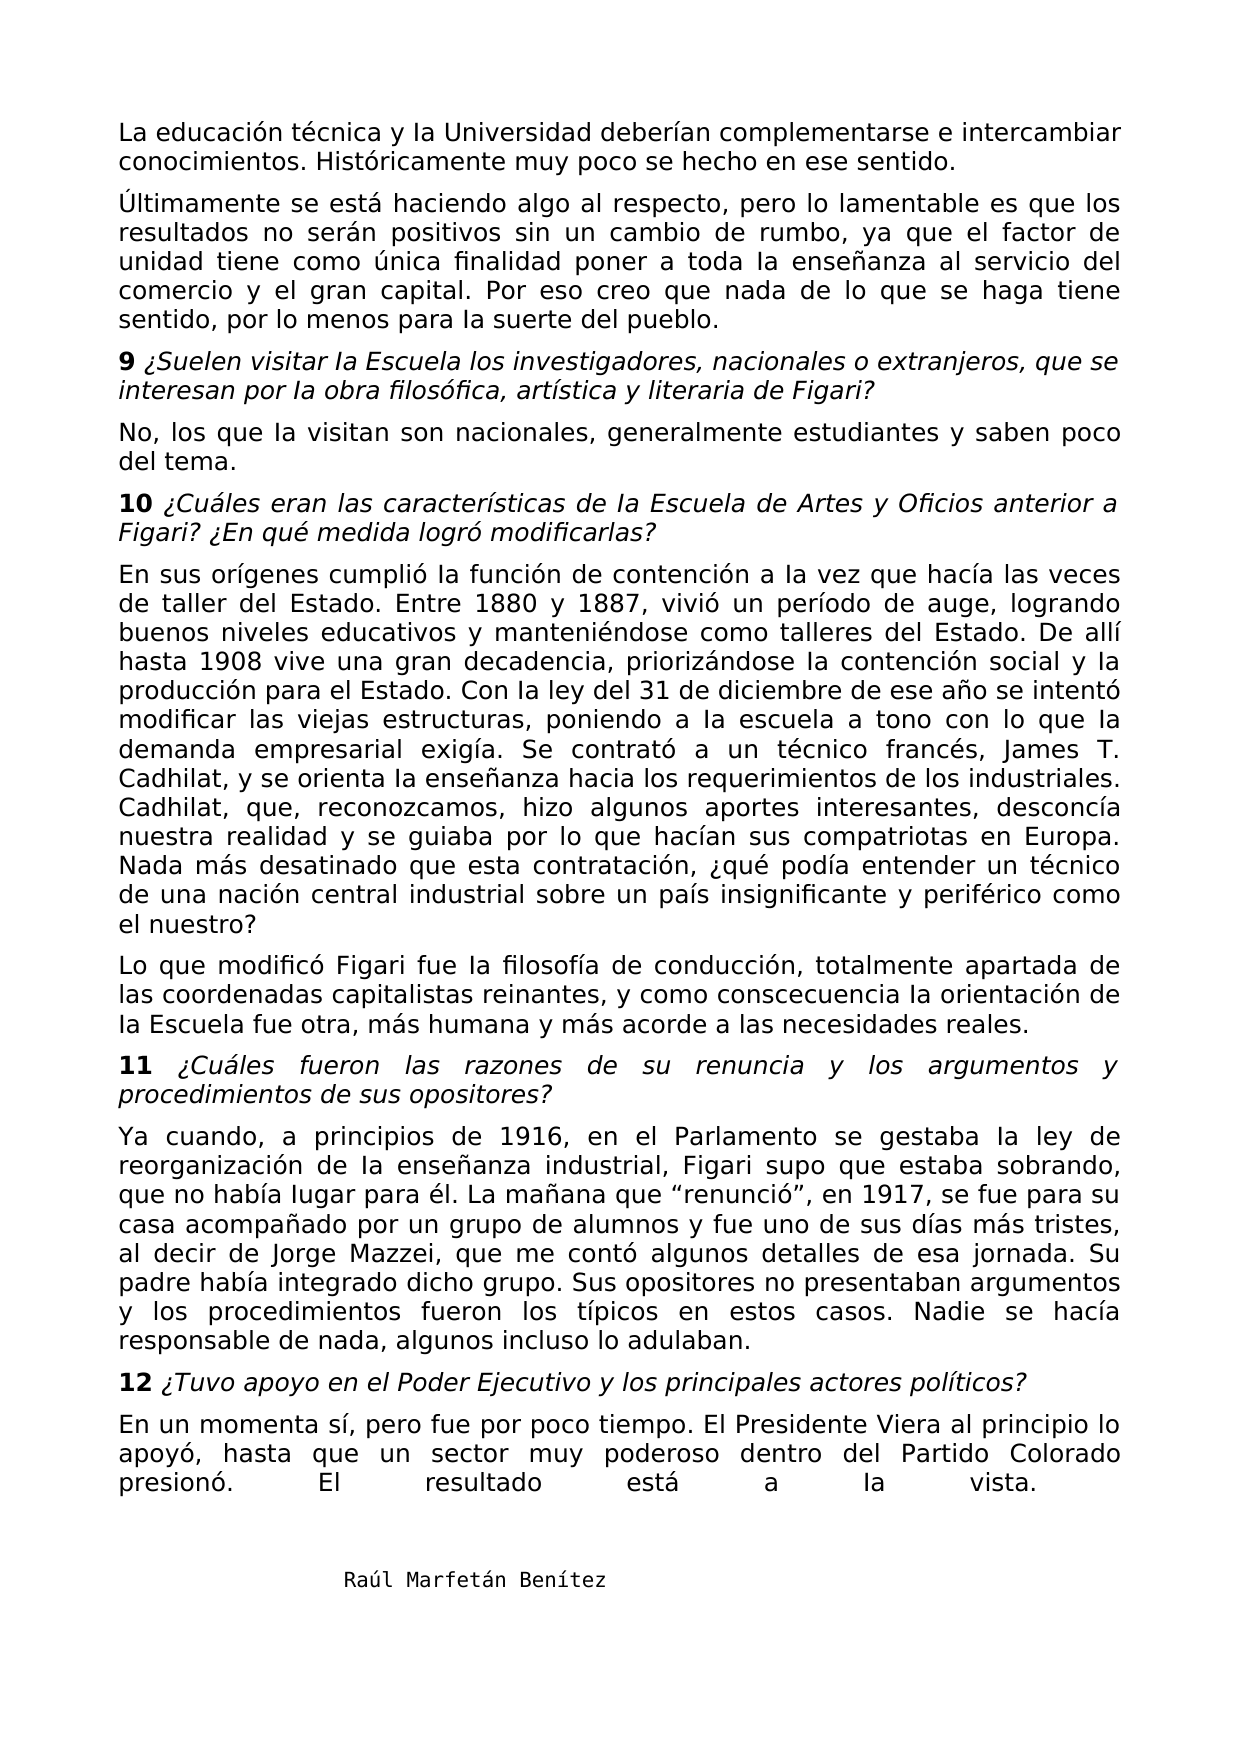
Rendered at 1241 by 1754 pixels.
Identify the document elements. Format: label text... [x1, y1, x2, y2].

text 9 ¿Suelen visitar Ia Escuela los investigadores, nacionales o extranjeros, que se interesan por Ia obra filosófica, artística y literaria de Figari? [118, 347, 1122, 406]
text Últimamente se está haciendo algo al respecto, pero lo lamentable es que los resultados no serán positivos sin un cambio de rumbo, ya que el factor de unidad tiene como única finalidad poner a toda Ia enseñanza al servicio del comercio y el gran capital. Por eso creo que nada de lo que se haga tiene sentido, por lo menos para Ia suerte del pueblo. [118, 189, 1122, 335]
text No, los que Ia visitan son nacionales, generalmente estudiantes y saben poco del tema. [118, 418, 1122, 476]
text 12 ¿Tuvo apoyo en el Poder Ejecutivo y los principales actores políticos? [118, 1368, 1122, 1397]
text En un momenta sí, pero fue por poco tiempo. El Presidente Viera al principio lo apoyó, hasta que un sector muy poderoso dentro del Partido Colorado presionó. El resultado está a Ia vista. [118, 1410, 1122, 1556]
text 11 ¿Cuáles fueron las razones de su renuncia y los argumentos y procedimientos de sus opositores? [118, 1051, 1122, 1110]
text Lo que modificó Figari fue Ia filosofía de conducción, totalmente apartada de las coordenadas capitalistas reinantes, y como conscecuencia Ia orientación de Ia Escuela fue otra, más humana y más acorde a las necesidades reales. [118, 951, 1122, 1039]
text Raúl Marfetán Benítez [118, 1568, 1122, 1592]
text 10 ¿Cuáles eran las características de Ia Escuela de Artes y Oficios anterior a Figari? ¿En qué medida logró modificarlas? [118, 489, 1122, 547]
text Ya cuando, a principios de 1916, en el Parlamento se gestaba Ia ley de reorganización de Ia enseñanza industrial, Figari supo que estaba sobrando, que no había Iugar para él. La mañana que “renunció”, en 1917, se fue para su casa acompañado por un grupo de alumnos y fue uno de sus días más tristes, al decir de Jorge Mazzei, que me contó algunos detalles de esa jornada. Su padre había integrado dicho grupo. Sus opositores no presentaban argumentos y los procedimientos fueron los típicos en estos casos. Nadie se hacía responsable de nada, algunos incluso lo adulaban. [118, 1122, 1122, 1356]
text En sus orígenes cumplió Ia función de contención a Ia vez que hacía las veces de taller del Estado. Entre 1880 y 1887, vivió un período de auge, logrando buenos niveles educativos y manteniéndose como talleres del Estado. De allí hasta 1908 vive una gran decadencia, priorizándose Ia contención social y Ia producción para el Estado. Con Ia ley del 31 de diciembre de ese año se intentó modificar las viejas estructuras, poniendo a Ia escuela a tono con lo que Ia demanda empresarial exigía. Se contrató a un técnico francés, James T. Cadhilat, y se orienta Ia enseñanza hacia los requerimientos de los industriales. Cadhilat, que, reconozcamos, hizo algunos aportes interesantes, desconcía nuestra realidad y se guiaba por lo que hacían sus compatriotas en Europa. Nada más desatinado que esta contratación, ¿qué podía entender un técnico de una nación central industrial sobre un país insignificante y periférico como el nuestro? [118, 560, 1122, 939]
text La educación técnica y Ia Universidad deberían complementarse e intercambiar conocimientos. Históricamente muy poco se hecho en ese sentido. [118, 118, 1122, 176]
